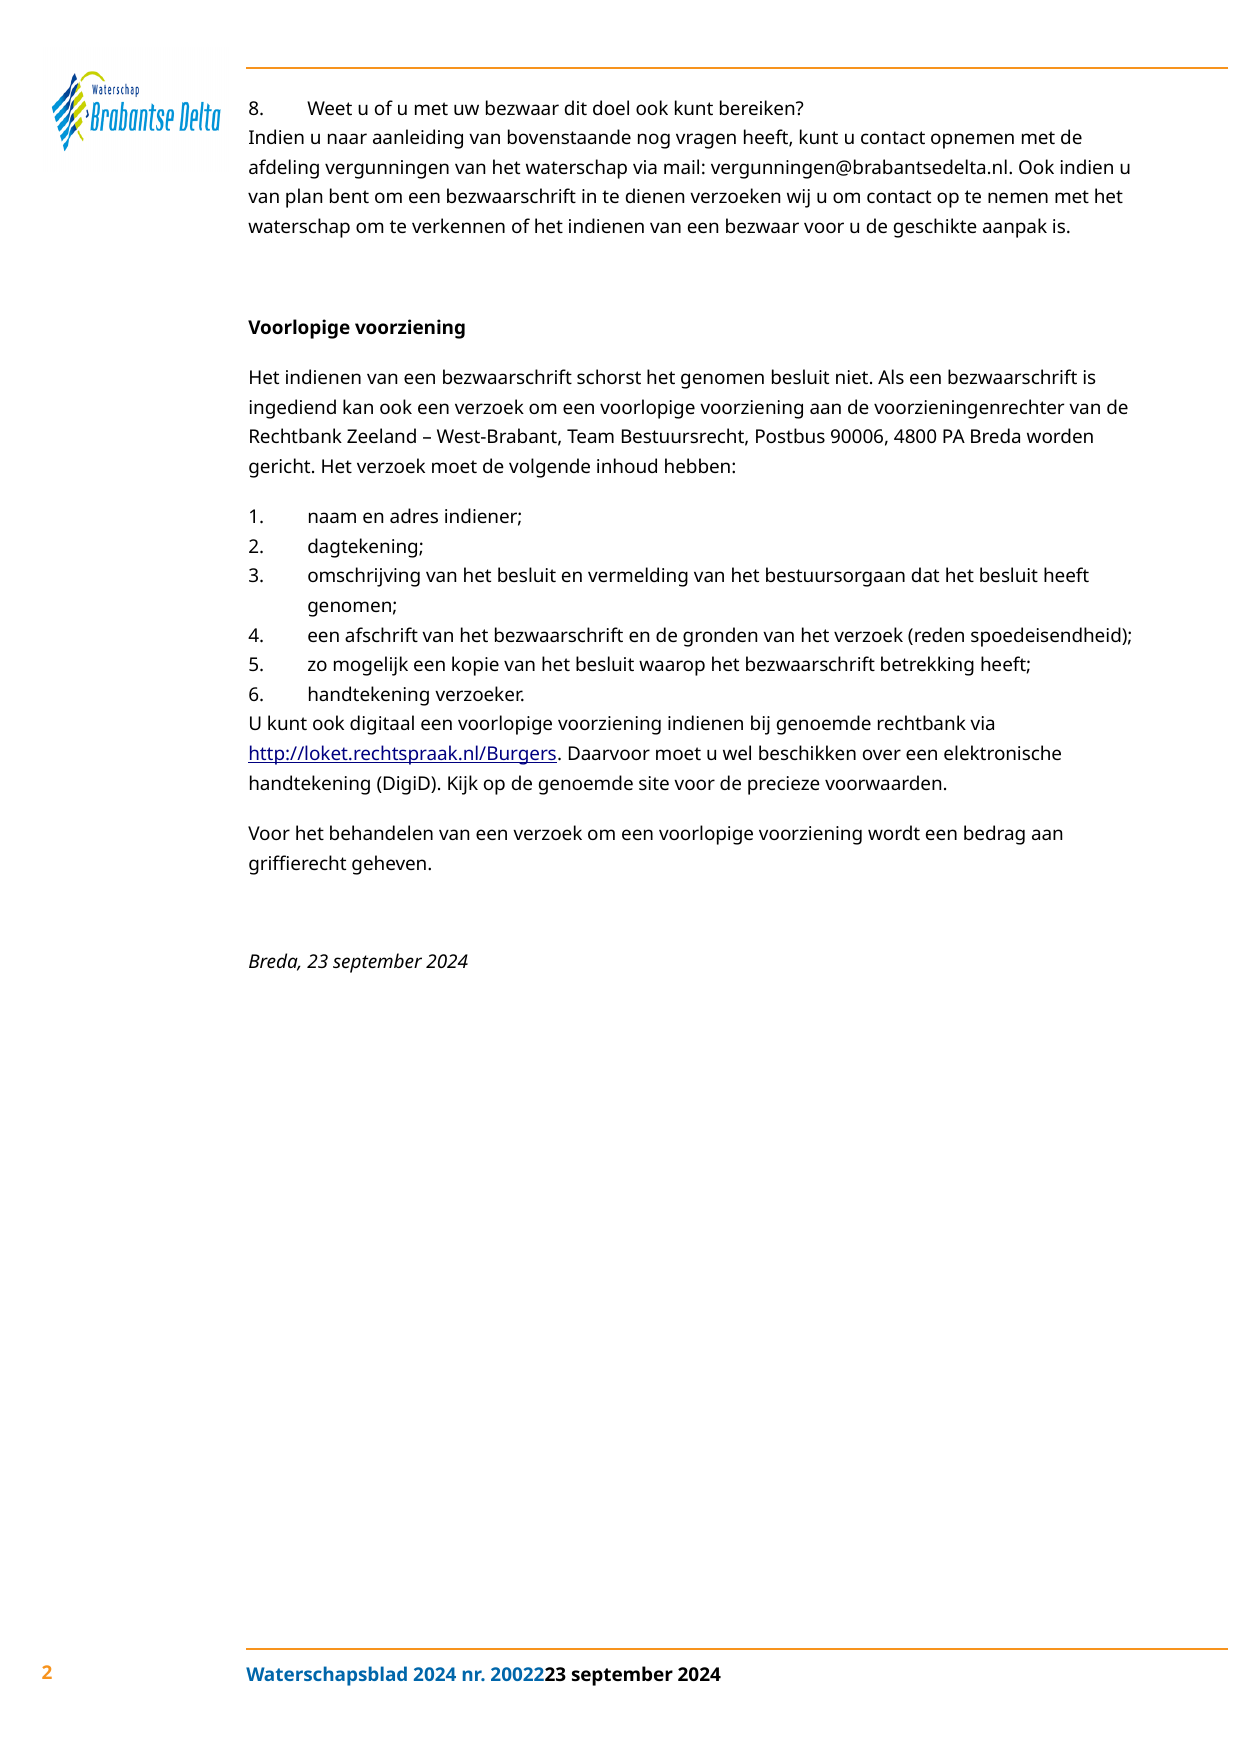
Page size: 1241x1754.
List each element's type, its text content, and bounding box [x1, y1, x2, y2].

picture [41, 47, 231, 172]
text Voor het behandelen van een verzoek om een voorlopige voorziening wordt een bedrag aan griffierecht geheven. [248, 820, 1152, 876]
list zo mogelijk een kopie van het besluit waarop het bezwaarschrift betrekking heeft; [248, 651, 1152, 677]
list Weet u of u met uw bezwaar dit doel ook kunt bereiken? [248, 95, 1152, 121]
text Indien u naar aanleiding van bovenstaande nog vragen heeft, kunt u contact opnemen met de afdeling vergunningen van het waterschap via mail: vergunningen@brabantsedelta.nl. Ook indien u van plan bent om een bezwaarschrift in te dienen verzoeken wij u om contact op te nemen met het waterschap om te verkennen of het indienen van een bezwaar voor u de geschikte aanpak is. [248, 124, 1152, 239]
text Voorlopige voorziening [248, 314, 1152, 340]
text Breda, 23 september 2024 [248, 948, 1152, 974]
list omschrijving van het besluit en vermelding van het bestuursorgaan dat het besluit heeft genomen; [248, 563, 1152, 618]
text Het indienen van een bezwaarschrift schorst het genomen besluit niet. Als een bezwaarschrift is ingediend kan ook een verzoek om een voorlopige voorziening aan de voorzieningenrechter van de Rechtbank Zeeland – West-Brabant, Team Bestuursrecht, Postbus 90006, 4800 PA Breda worden gericht. Het verzoek moet de volgende inhoud hebben: [248, 364, 1152, 479]
list naam en adres indiener; [248, 503, 1152, 529]
list dagtekening; [248, 533, 1152, 559]
text U kunt ook digitaal een voorlopige voorziening indienen bij genoemde rechtbank via http://loket.rechtspraak.nl/Burgers. Daarvoor moet u wel beschikken over een elektronische handtekening (DigiD). Kijk op de genoemde site voor de precieze voorwaarden. [248, 711, 1152, 796]
list een afschrift van het bezwaarschrift en de gronden van het verzoek (reden spoedeisendheid); [248, 622, 1152, 648]
list handtekening verzoeker. [248, 681, 1152, 707]
